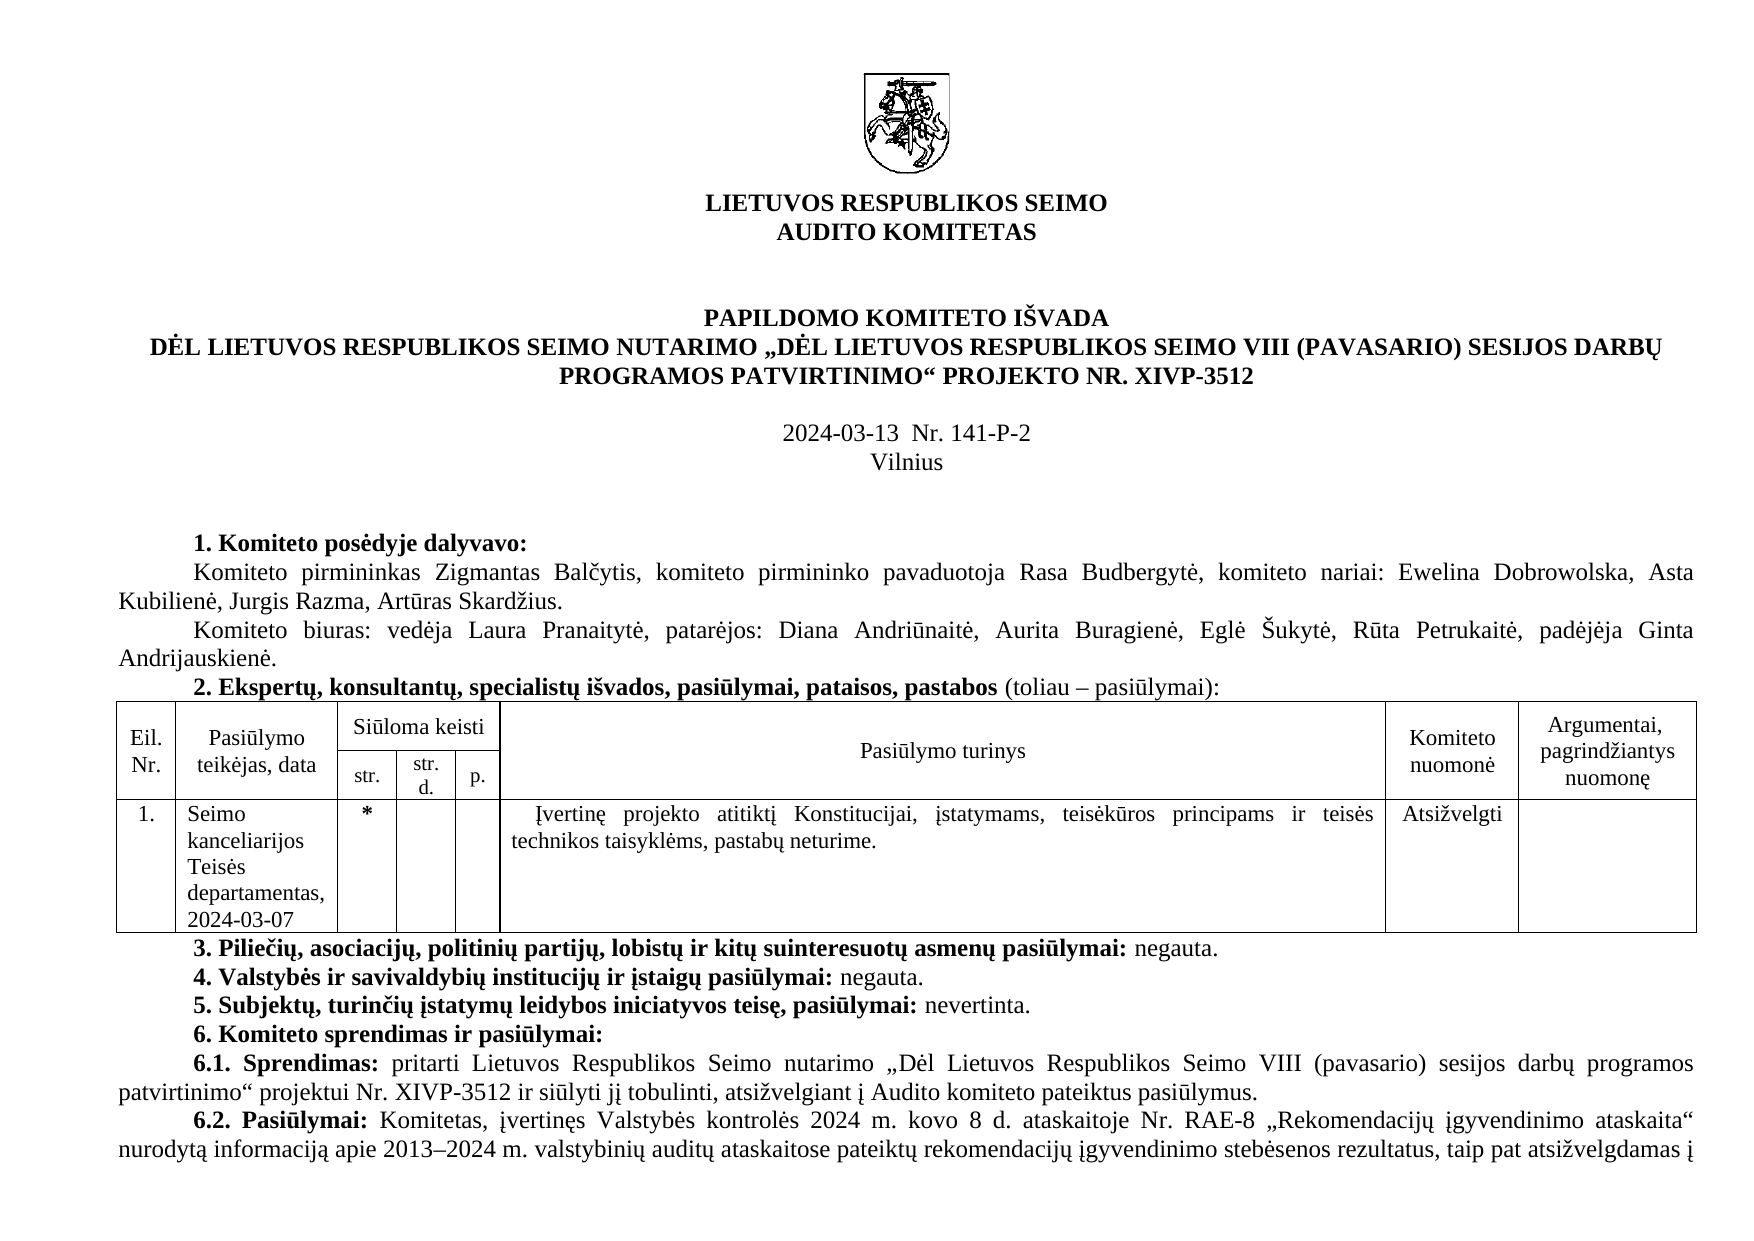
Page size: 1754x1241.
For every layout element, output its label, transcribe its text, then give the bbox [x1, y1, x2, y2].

table_cell 1. [117, 800, 175, 932]
table_cell Įvertinę projekto atitiktį Konstitucijai, įstatymams, teisėkūros principams ir teisės technikos taisyklėms, pastabų neturime. [501, 800, 1385, 932]
table_header Argumentai, pagrindžiantys nuomonę [1519, 702, 1696, 799]
table_cell [456, 800, 499, 932]
text 1. Komiteto posėdyje dalyvavo: [118, 528, 1695, 557]
text PAPILDOMO KOMITETO IŠVADA [118, 303, 1695, 332]
text Vilnius [118, 447, 1695, 476]
text 2024-03-13 Nr. 141-P-2 [118, 418, 1695, 447]
table_cell Atsižvelgti [1386, 800, 1518, 932]
text DĖL LIETUVOS RESPUBLIKOS SEIMO NUTARIMO „DĖL LIETUVOS RESPUBLIKOS SEIMO VIII (PAVASARIO) SESIJOS DARBŲ PROGRAMOS PATVIRTINIMO“ PROJEKTO NR. XIVP-3512 [118, 332, 1695, 389]
table_cell str. [338, 751, 396, 799]
table_cell p. [456, 751, 499, 799]
table_header Pasiūlymo turinys [501, 702, 1385, 799]
text Komiteto biuras: vedėja Laura Pranaitytė, patarėjos: Diana Andriūnaitė, Aurita Buragienė, Eglė Šukytė, Rūta Petrukaitė, padėjėja Ginta Andrijauskienė. [118, 615, 1695, 672]
text 6.1. Sprendimas: pritarti Lietuvos Respublikos Seimo nutarimo „Dėl Lietuvos Respublikos Seimo VIII (pavasario) sesijos darbų programos patvirtinimo“ projektui Nr. XIVP-3512 ir siūlyti jį tobulinti, atsižvelgiant į Audito komiteto pateiktus pasiūlymus. [118, 1048, 1695, 1106]
table_header Komiteto nuomonė [1386, 702, 1518, 799]
table_cell Seimo kanceliarijos Teisės departamentas, 2024-03-07 [176, 800, 337, 932]
text 6. Komiteto sprendimas ir pasiūlymai: [118, 1019, 1695, 1048]
text AUDITO KOMITETAS [118, 217, 1695, 246]
text Komiteto pirmininkas Zigmantas Balčytis, komiteto pirmininko pavaduotoja Rasa Budbergytė, komiteto nariai: Ewelina Dobrowolska, Asta Kubilienė, Jurgis Razma, Artūras Skardžius. [118, 557, 1695, 615]
text LIETUVOS RESPUBLIKOS SEIMO [118, 188, 1695, 217]
table_header Siūloma keisti [338, 702, 499, 750]
table_cell [1519, 800, 1696, 932]
subtitle 3. Piliečių, asociacijų, politinių partijų, lobistų ir kitų suinteresuotų asmenų pasiūlymai: negauta. [118, 933, 1695, 962]
table_cell [397, 800, 455, 932]
subtitle 5. Subjektų, turinčių įstatymų leidybos iniciatyvos teisę, pasiūlymai: nevertinta. [118, 991, 1695, 1019]
table_cell * [338, 800, 396, 932]
subtitle 2. Ekspertų, konsultantų, specialistų išvados, pasiūlymai, pataisos, pastabos (toliau – pasiūlymai): [118, 672, 1695, 701]
table_header Eil. Nr. [117, 702, 175, 799]
text 6.2. Pasiūlymai: Komitetas, įvertinęs Valstybės kontrolės 2024 m. kovo 8 d. ataskaitoje Nr. RAE-8 „Rekomendacijų įgyvendinimo ataskaita“ nurodytą informaciją apie 2013–2024 m. valstybinių auditų ataskaitose pateiktų rekomendacijų įgyvendinimo stebėsenos rezultatus, taip pat atsižvelgdamas į [118, 1106, 1695, 1163]
table_header Pasiūlymo teikėjas, data [176, 702, 337, 799]
subtitle 4. Valstybės ir savivaldybių institucijų ir įstaigų pasiūlymai: negauta. [118, 962, 1695, 991]
table_cell str. d. [397, 751, 455, 799]
